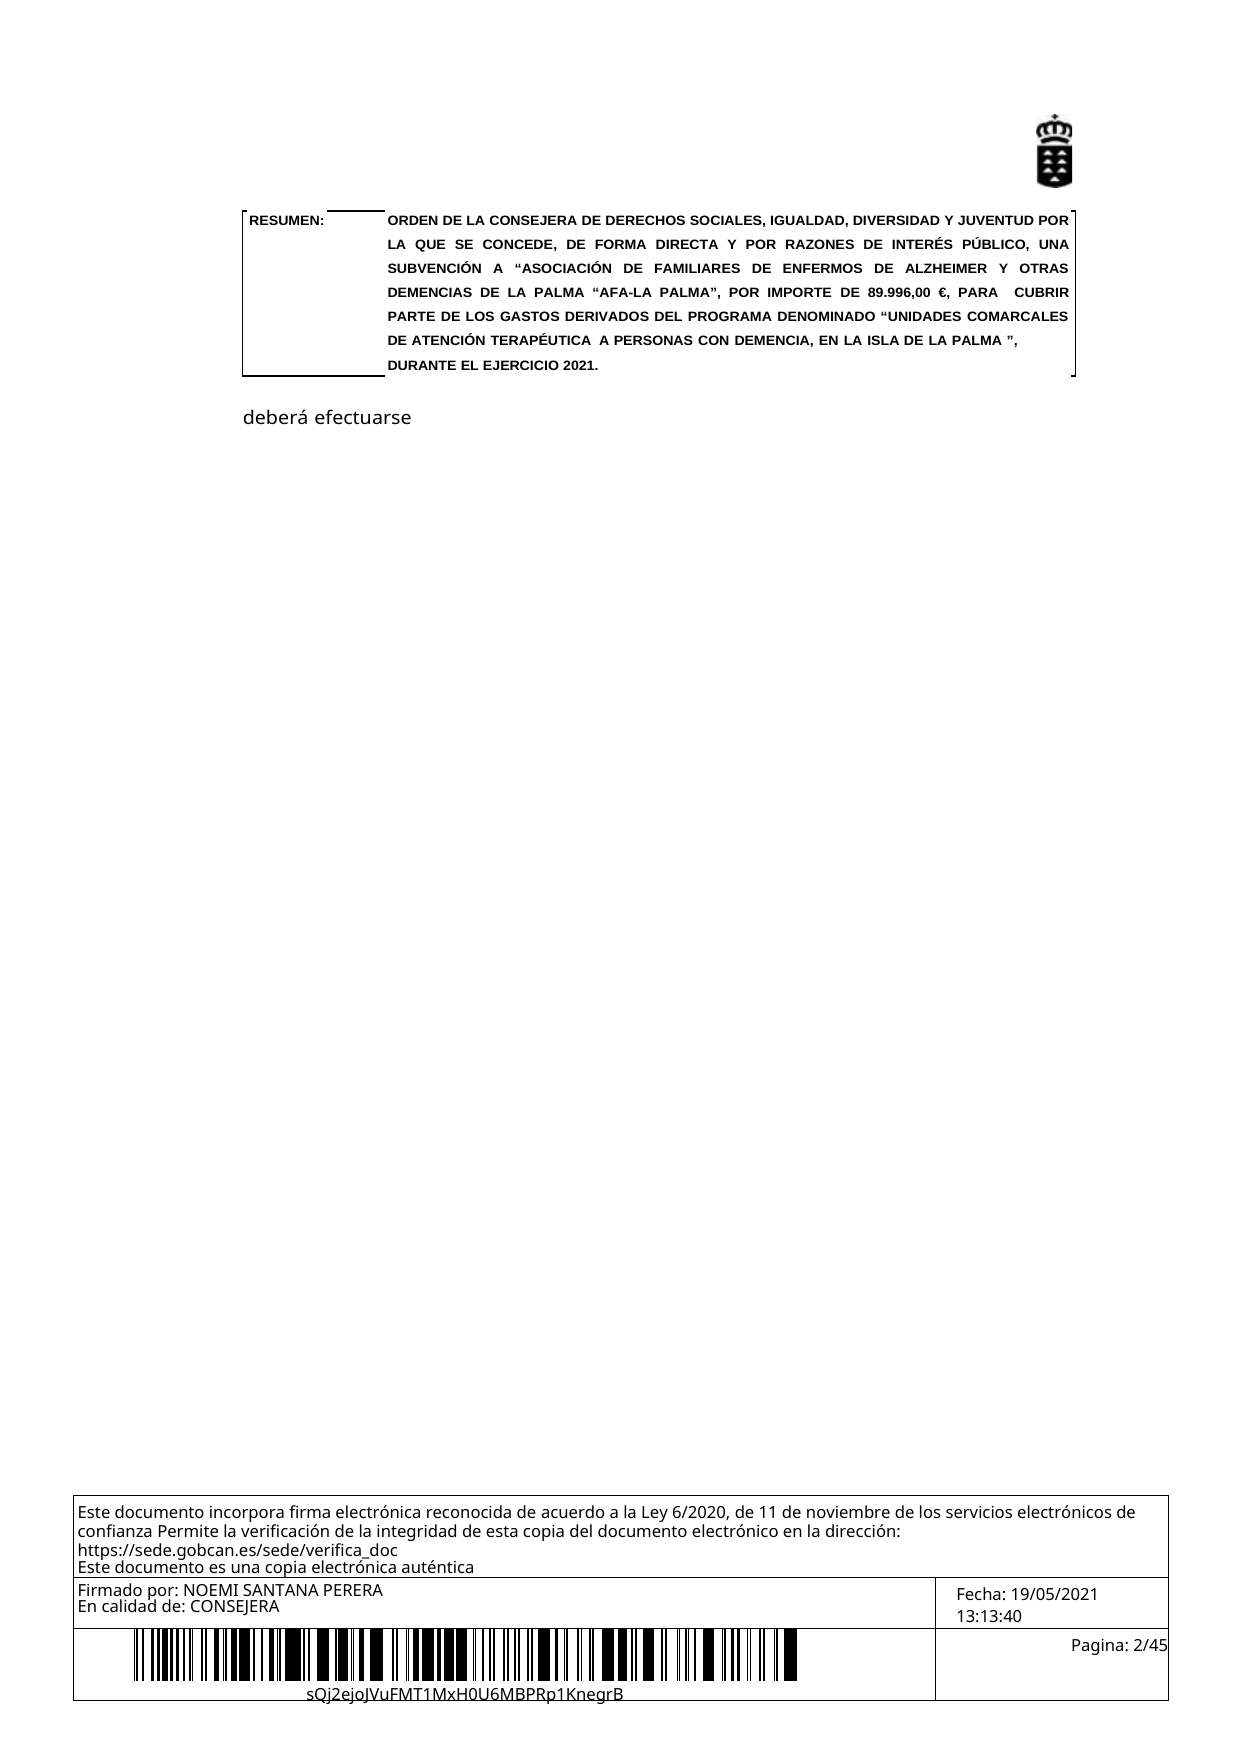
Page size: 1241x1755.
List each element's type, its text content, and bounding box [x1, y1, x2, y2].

text deberá efectuarse [243, 404, 1074, 430]
